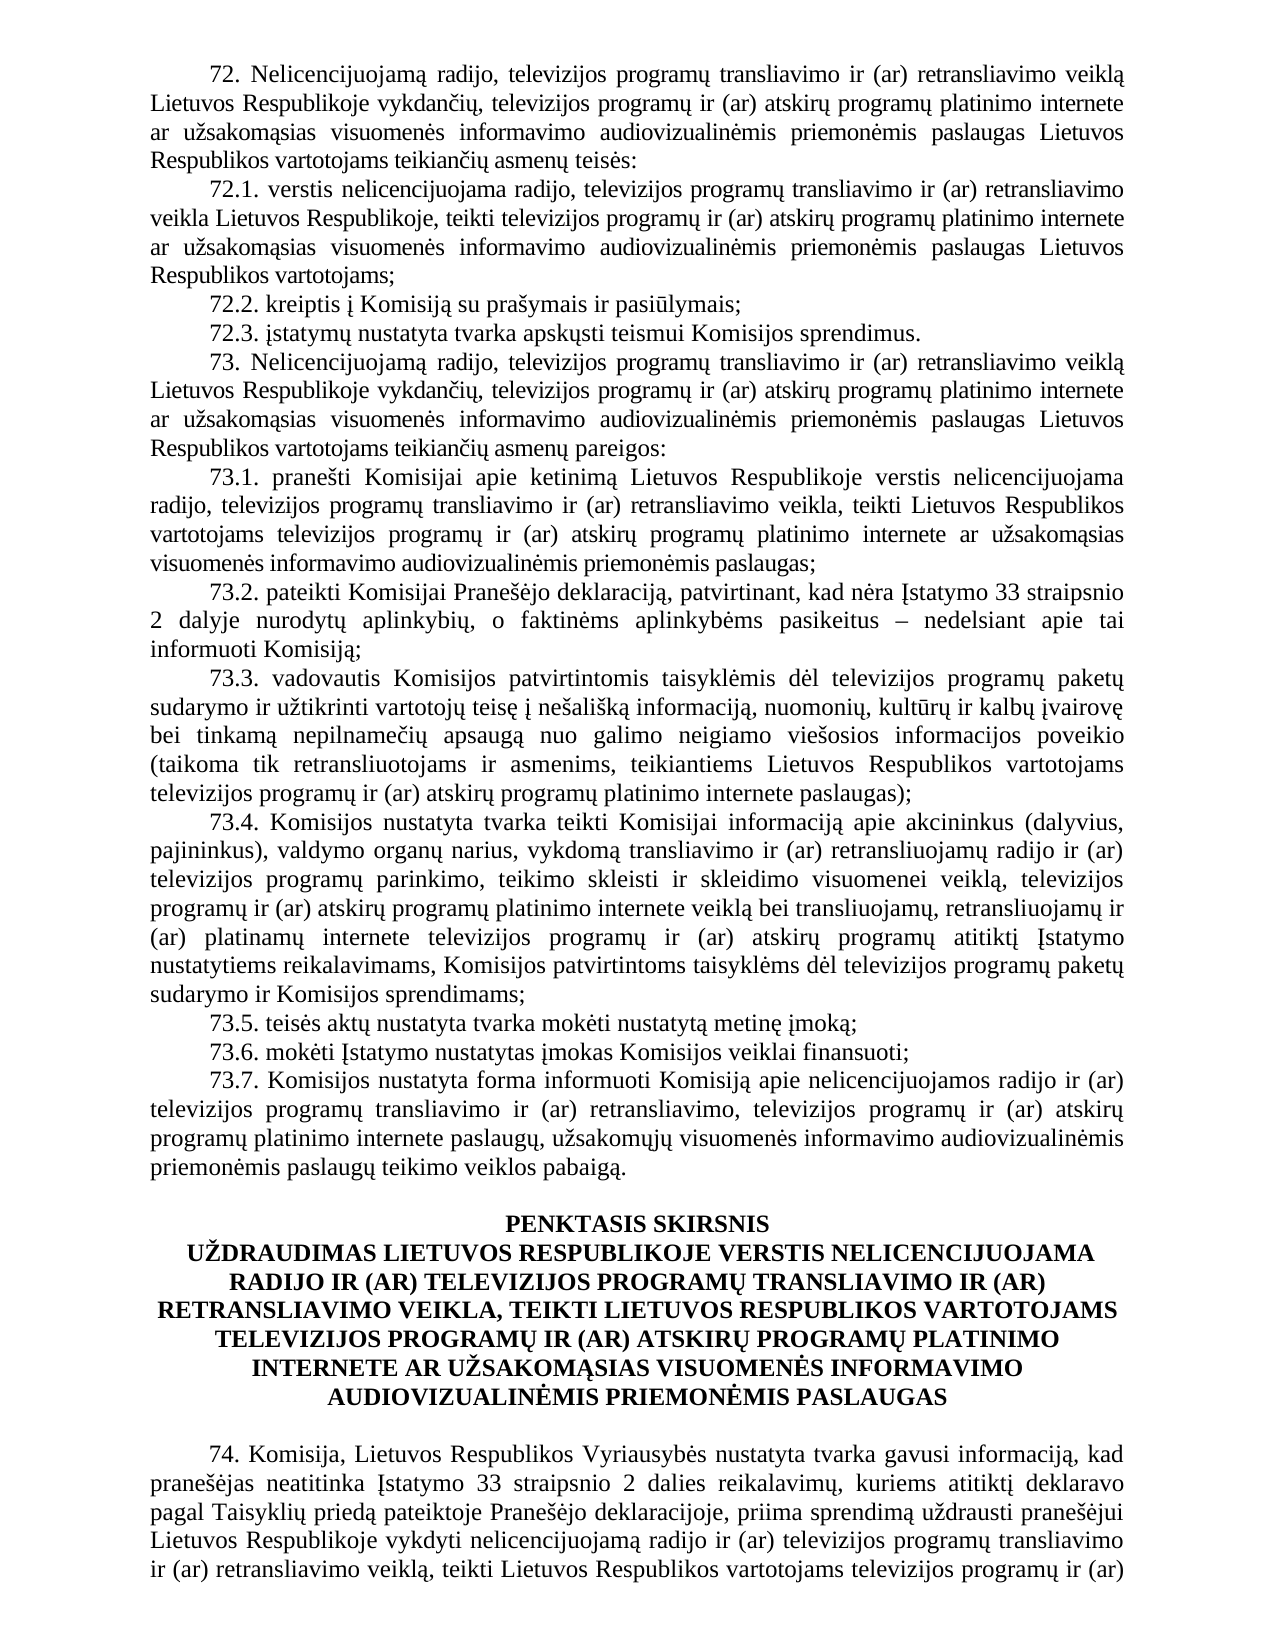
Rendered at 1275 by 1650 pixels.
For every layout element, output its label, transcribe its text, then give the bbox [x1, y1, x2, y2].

text UŽDRAUDIMAS LIETUVOS RESPUBLIKOJE VERSTIS NELICENCIJUOJAMA RADIJO IR (AR) TELEVIZIJOS PROGRAMŲ TRANSLIAVIMO IR (AR) RETRANSLIAVIMO VEIKLA, TEIKTI LIETUVOS RESPUBLIKOS VARTOTOJAMS TELEVIZIJOS PROGRAMŲ IR (AR) ATSKIRŲ PROGRAMŲ PLATINIMO INTERNETE AR UŽSAKOMĄSIAS VISUOMENĖS INFORMAVIMO AUDIOVIZUALINĖMIS PRIEMONĖMIS PASLAUGAS [150, 1238, 1125, 1410]
text 72.1. verstis nelicencijuojama radijo, televizijos programų transliavimo ir (ar) retransliavimo veikla Lietuvos Respublikoje, teikti televizijos programų ir (ar) atskirų programų platinimo internete ar užsakomąsias visuomenės informavimo audiovizualinėmis priemonėmis paslaugas Lietuvos Respublikos vartotojams; [150, 174, 1125, 289]
text PENKTASIS SKIRSNIS [150, 1209, 1125, 1238]
text 72.3. įstatymų nustatyta tvarka apskųsti teismui Komisijos sprendimus. [150, 318, 1125, 347]
text 73.5. teisės aktų nustatyta tvarka mokėti nustatytą metinę įmoką; [150, 1008, 1125, 1037]
text 72.2. kreiptis į Komisiją su prašymais ir pasiūlymais; [150, 289, 1125, 318]
text 73.3. vadovautis Komisijos patvirtintomis taisyklėmis dėl televizijos programų paketų sudarymo ir užtikrinti vartotojų teisę į nešališką informaciją, nuomonių, kultūrų ir kalbų įvairovę bei tinkamą nepilnamečių apsaugą nuo galimo neigiamo viešosios informacijos poveikio (taikoma tik retransliuotojams ir asmenims, teikiantiems Lietuvos Respublikos vartotojams televizijos programų ir (ar) atskirų programų platinimo internete paslaugas); [150, 663, 1125, 807]
text 73.6. mokėti Įstatymo nustatytas įmokas Komisijos veiklai finansuoti; [150, 1037, 1125, 1065]
text 72. Nelicencijuojamą radijo, televizijos programų transliavimo ir (ar) retransliavimo veiklą Lietuvos Respublikoje vykdančių, televizijos programų ir (ar) atskirų programų platinimo internete ar užsakomąsias visuomenės informavimo audiovizualinėmis priemonėmis paslaugas Lietuvos Respublikos vartotojams teikiančių asmenų teisės: [150, 59, 1125, 174]
text 73. Nelicencijuojamą radijo, televizijos programų transliavimo ir (ar) retransliavimo veiklą Lietuvos Respublikoje vykdančių, televizijos programų ir (ar) atskirų programų platinimo internete ar užsakomąsias visuomenės informavimo audiovizualinėmis priemonėmis paslaugas Lietuvos Respublikos vartotojams teikiančių asmenų pareigos: [150, 347, 1125, 462]
text 73.2. pateikti Komisijai Pranešėjo deklaraciją, patvirtinant, kad nėra Įstatymo 33 straipsnio 2 dalyje nurodytų aplinkybių, o faktinėms aplinkybėms pasikeitus – nedelsiant apie tai informuoti Komisiją; [150, 577, 1125, 663]
text 73.7. Komisijos nustatyta forma informuoti Komisiją apie nelicencijuojamos radijo ir (ar) televizijos programų transliavimo ir (ar) retransliavimo, televizijos programų ir (ar) atskirų programų platinimo internete paslaugų, užsakomųjų visuomenės informavimo audiovizualinėmis priemonėmis paslaugų teikimo veiklos pabaigą. [150, 1065, 1125, 1180]
text 73.1. pranešti Komisijai apie ketinimą Lietuvos Respublikoje verstis nelicencijuojama radijo, televizijos programų transliavimo ir (ar) retransliavimo veikla, teikti Lietuvos Respublikos vartotojams televizijos programų ir (ar) atskirų programų platinimo internete ar užsakomąsias visuomenės informavimo audiovizualinėmis priemonėmis paslaugas; [150, 462, 1125, 577]
text 74. Komisija, Lietuvos Respublikos Vyriausybės nustatyta tvarka gavusi informaciją, kad pranešėjas neatitinka Įstatymo 33 straipsnio 2 dalies reikalavimų, kuriems atitiktį deklaravo pagal Taisyklių priedą pateiktoje Pranešėjo deklaracijoje, priima sprendimą uždrausti pranešėjui Lietuvos Respublikoje vykdyti nelicencijuojamą radijo ir (ar) televizijos programų transliavimo ir (ar) retransliavimo veiklą, teikti Lietuvos Respublikos vartotojams televizijos programų ir (ar) [150, 1439, 1125, 1583]
text 73.4. Komisijos nustatyta tvarka teikti Komisijai informaciją apie akcininkus (dalyvius, pajininkus), valdymo organų narius, vykdomą transliavimo ir (ar) retransliuojamų radijo ir (ar) televizijos programų parinkimo, teikimo skleisti ir skleidimo visuomenei veiklą, televizijos programų ir (ar) atskirų programų platinimo internete veiklą bei transliuojamų, retransliuojamų ir (ar) platinamų internete televizijos programų ir (ar) atskirų programų atitiktį Įstatymo nustatytiems reikalavimams, Komisijos patvirtintoms taisyklėms dėl televizijos programų paketų sudarymo ir Komisijos sprendimams; [150, 807, 1125, 1008]
